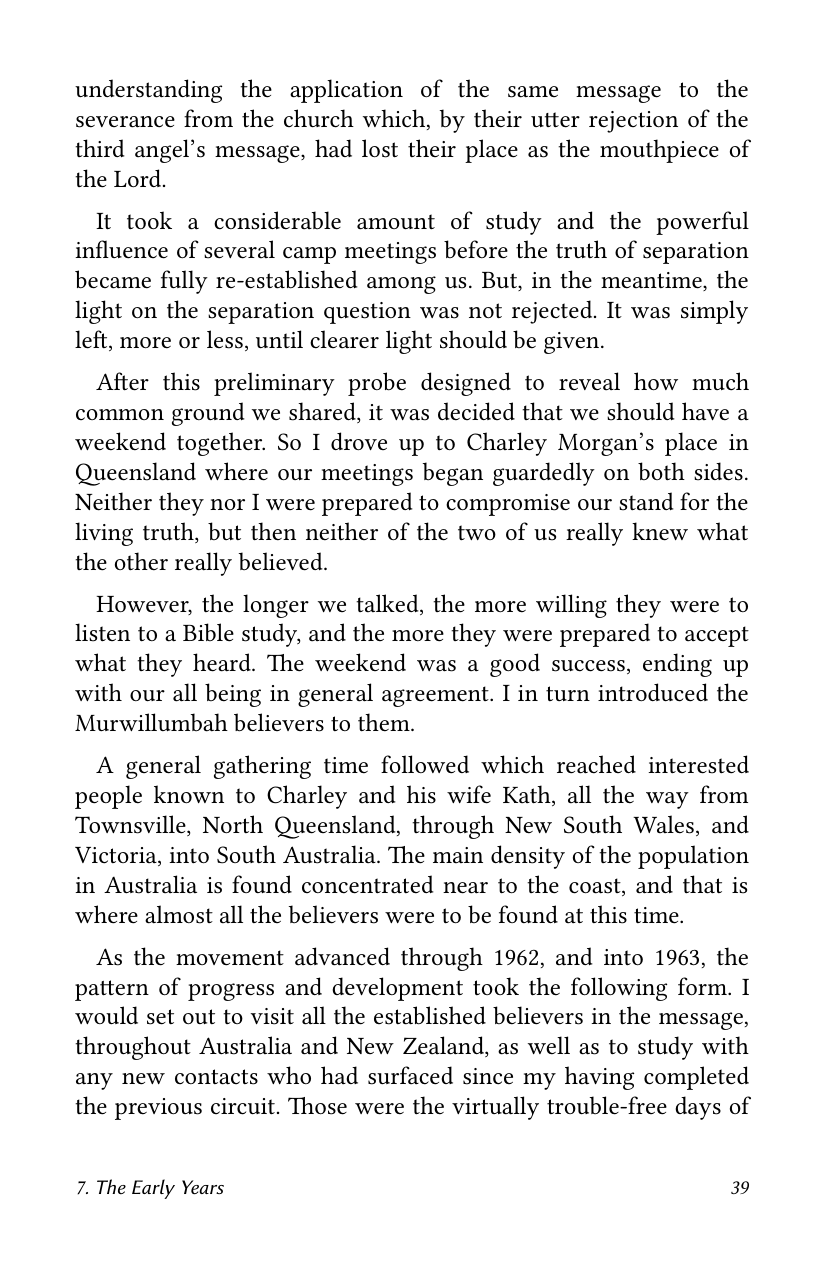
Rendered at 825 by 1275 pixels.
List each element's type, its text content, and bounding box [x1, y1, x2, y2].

text It took a considerable amount of study and the powerful influence of several camp meetings before the truth of separation became fully re-established among us. But, in the meantime, the light on the separation question was not rejected. It was simply left, more or less, until clearer light should be given. [75, 207, 750, 355]
text A general gathering time followed which reached interested people known to Charley and his wife Kath, all the way from Townsville, North Queensland, through New South Wales, and Victoria, into South Australia. The main density of the population in Australia is found concentrated near to the coast, and that is where almost all the believers were to be found at this time. [75, 751, 750, 929]
text After this preliminary probe designed to reveal how much common ground we shared, it was decided that we should have a weekend together. So I drove up to Charley Morgan’s place in Queensland where our meetings began guardedly on both sides. Neither they nor I were prepared to compromise our stand for the living truth, but then neither of the two of us really knew what the other really believed. [75, 368, 750, 576]
text However, the longer we talked, the more willing they were to listen to a Bible study, and the more they were prepared to accept what they heard. The weekend was a good success, ending up with our all being in general agreement. I in turn introduced the Murwillumbah believers to them. [75, 589, 750, 738]
text As the movement advanced through 1962, and into 1963, the pattern of progress and development took the following form. I would set out to visit all the established believers in the message, throughout Australia and New Zealand, as well as to study with any new contacts who had surfaced since my having completed the previous circuit. Those were the virtually trouble-free days of [75, 943, 750, 1121]
text understanding the application of the same message to the severance from the church which, by their utter rejection of the third angel’s message, had lost their place as the mouthpiece of the Lord. [75, 75, 750, 193]
